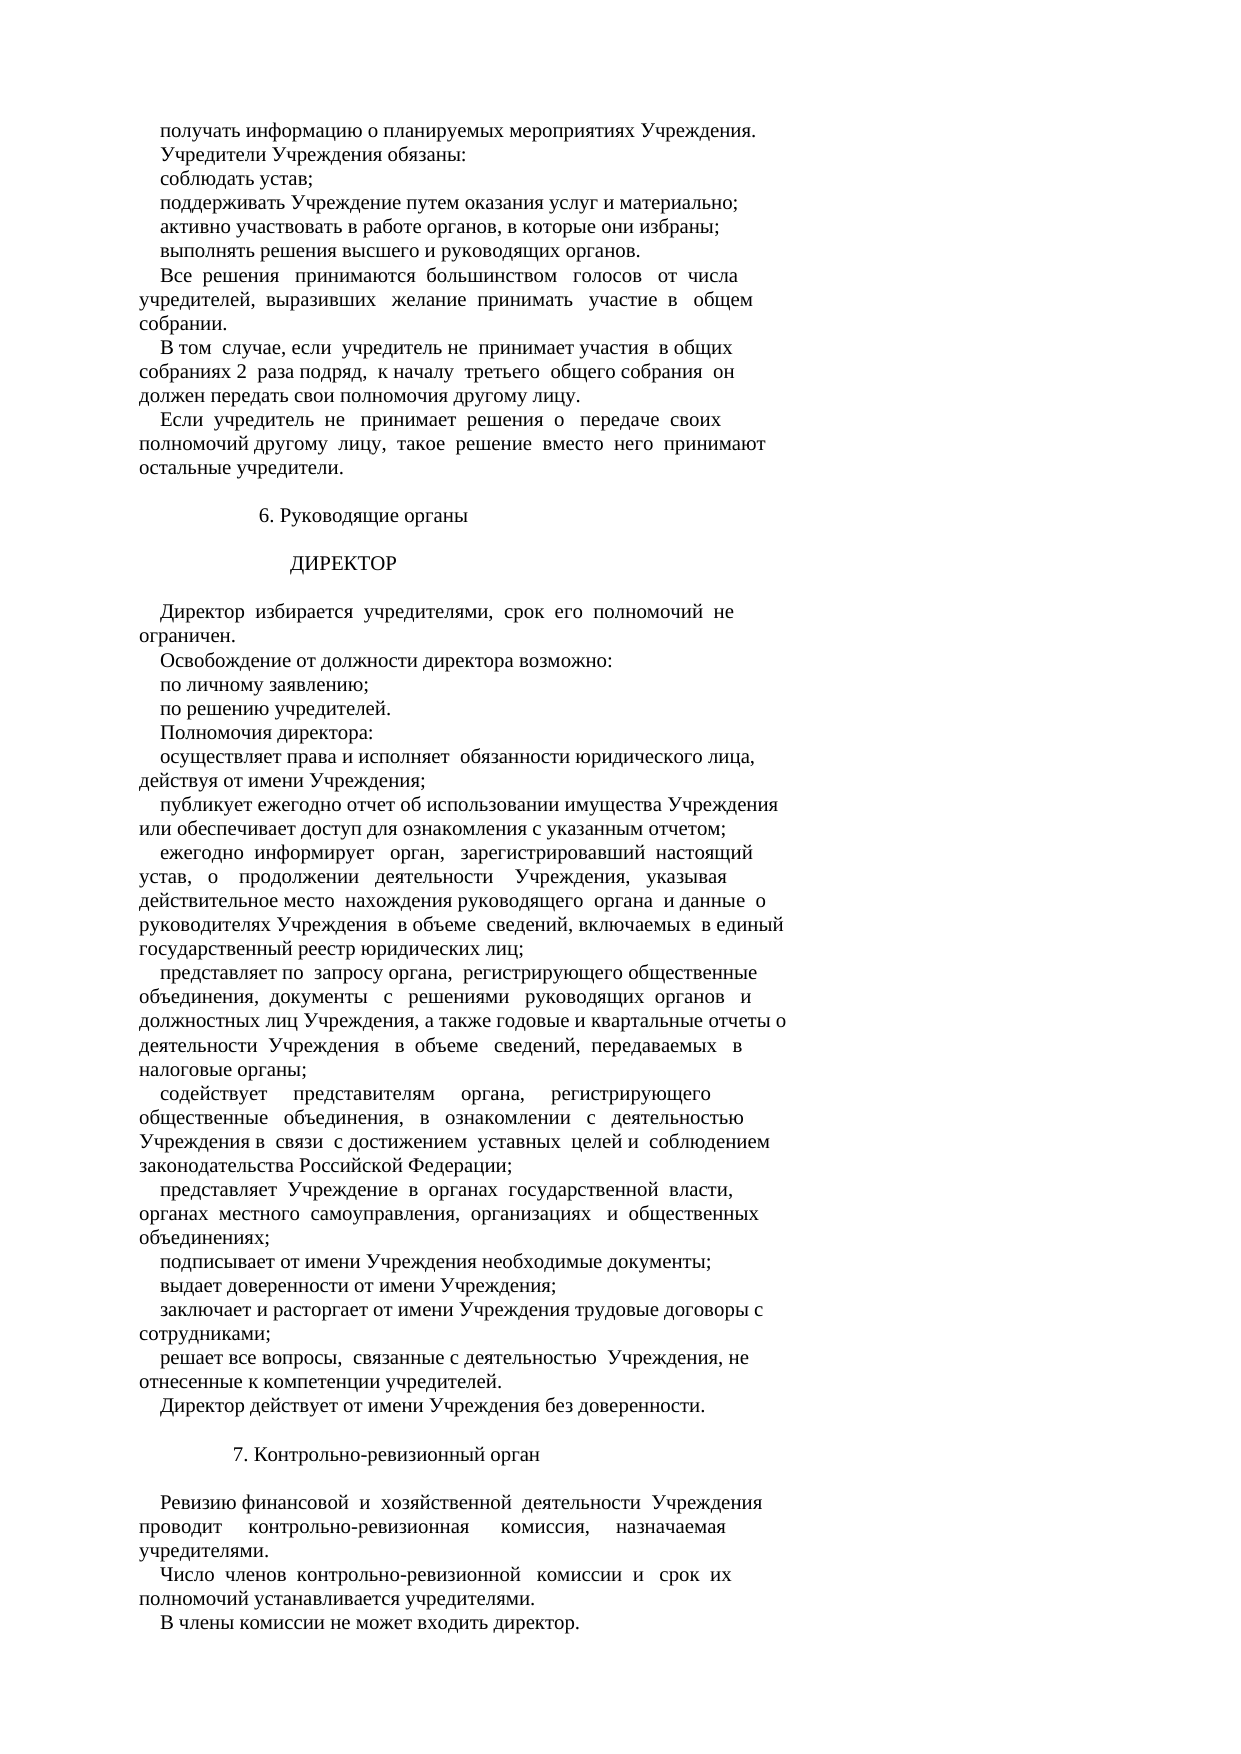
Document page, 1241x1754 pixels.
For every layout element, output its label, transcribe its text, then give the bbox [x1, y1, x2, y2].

text деятельности Учреждения в объеме сведений, передаваемых в [118, 1032, 1122, 1057]
text законодательства Российской Федерации; [118, 1153, 1122, 1177]
text соблюдать устав; [118, 166, 1122, 190]
text полномочий устанавливается учредителями. [118, 1586, 1122, 1610]
text проводит контрольно-ревизионная комиссия, назначаемая [118, 1514, 1122, 1538]
text 7. Контрольно-ревизионный орган [118, 1442, 1122, 1466]
text отнесенные к компетенции учредителей. [118, 1369, 1122, 1393]
text содействует представителям органа, регистрирующего [118, 1081, 1122, 1105]
text Директор действует от имени Учреждения без доверенности. [118, 1393, 1122, 1417]
text полномочий другому лицу, такое решение вместо него принимают [118, 431, 1122, 455]
text решает все вопросы, связанные с деятельностью Учреждения, не [118, 1345, 1122, 1369]
text публикует ежегодно отчет об использовании имущества Учреждения [118, 792, 1122, 816]
text действительное место нахождения руководящего органа и данные о [118, 888, 1122, 912]
text общественные объединения, в ознакомлении с деятельностью [118, 1105, 1122, 1129]
text устав, о продолжении деятельности Учреждения, указывая [118, 864, 1122, 888]
text ограничен. [118, 623, 1122, 647]
text собрании. [118, 311, 1122, 335]
text учредителями. [118, 1538, 1122, 1562]
text объединениях; [118, 1225, 1122, 1249]
text по личному заявлению; [118, 672, 1122, 696]
text представляет Учреждение в органах государственной власти, [118, 1177, 1122, 1201]
text должностных лиц Учреждения, а также годовые и квартальные отчеты о [118, 1008, 1122, 1032]
text руководителях Учреждения в объеме сведений, включаемых в единый [118, 912, 1122, 936]
text ДИРЕКТОР [118, 551, 1122, 575]
text сотрудниками; [118, 1321, 1122, 1345]
text ежегодно информирует орган, зарегистрировавший настоящий [118, 840, 1122, 864]
text получать информацию о планируемых мероприятиях Учреждения. [118, 118, 1122, 142]
text Полномочия директора: [118, 720, 1122, 744]
text или обеспечивает доступ для ознакомления с указанным отчетом; [118, 816, 1122, 840]
text объединения, документы с решениями руководящих органов и [118, 984, 1122, 1008]
text органах местного самоуправления, организациях и общественных [118, 1201, 1122, 1225]
text осуществляет права и исполняет обязанности юридического лица, [118, 744, 1122, 768]
text собраниях 2 раза подряд, к началу третьего общего собрания он [118, 359, 1122, 383]
text поддерживать Учреждение путем оказания услуг и материально; [118, 190, 1122, 214]
text В члены комиссии не может входить директор. [118, 1610, 1122, 1634]
text Если учредитель не принимает решения о передаче своих [118, 407, 1122, 431]
text по решению учредителей. [118, 696, 1122, 720]
text учредителей, выразивших желание принимать участие в общем [118, 287, 1122, 311]
text выдает доверенности от имени Учреждения; [118, 1273, 1122, 1297]
text Все решения принимаются большинством голосов от числа [118, 262, 1122, 287]
text активно участвовать в работе органов, в которые они избраны; [118, 214, 1122, 238]
text Число членов контрольно-ревизионной комиссии и срок их [118, 1562, 1122, 1586]
text В том случае, если учредитель не принимает участия в общих [118, 335, 1122, 359]
text подписывает от имени Учреждения необходимые документы; [118, 1249, 1122, 1273]
text должен передать свои полномочия другому лицу. [118, 383, 1122, 407]
text Учреждения в связи с достижением уставных целей и соблюдением [118, 1129, 1122, 1153]
text представляет по запросу органа, регистрирующего общественные [118, 960, 1122, 984]
text Ревизию финансовой и хозяйственной деятельности Учреждения [118, 1490, 1122, 1514]
text государственный реестр юридических лиц; [118, 936, 1122, 960]
text остальные учредители. [118, 455, 1122, 479]
text 6. Руководящие органы [118, 503, 1122, 527]
text налоговые органы; [118, 1057, 1122, 1081]
text Директор избирается учредителями, срок его полномочий не [118, 599, 1122, 623]
text выполнять решения высшего и руководящих органов. [118, 238, 1122, 262]
text Освобождение от должности директора возможно: [118, 647, 1122, 672]
text заключает и расторгает от имени Учреждения трудовые договоры с [118, 1297, 1122, 1321]
text действуя от имени Учреждения; [118, 768, 1122, 792]
text Учредители Учреждения обязаны: [118, 142, 1122, 166]
